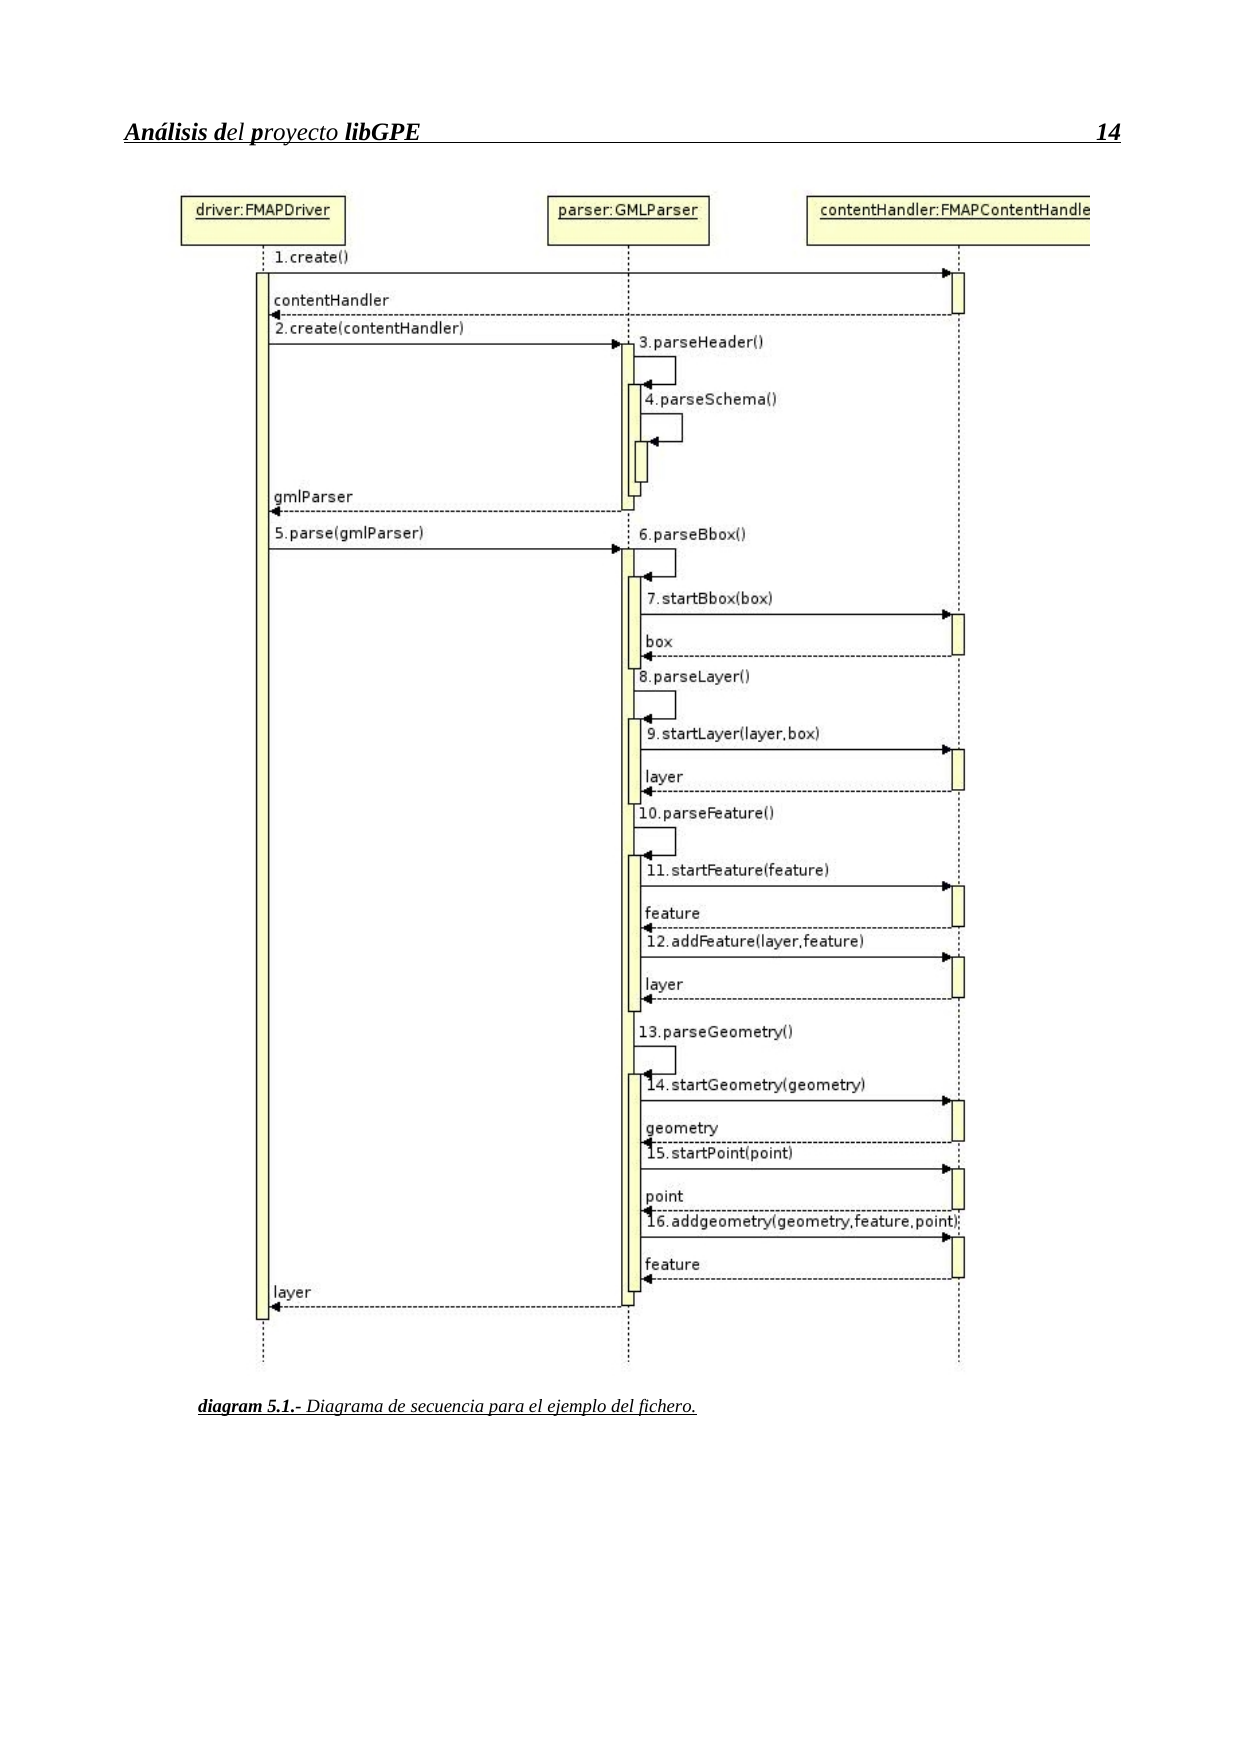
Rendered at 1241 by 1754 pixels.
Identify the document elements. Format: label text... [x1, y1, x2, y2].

text diagram 5.1.- Diagrama de secuencia para el ejemplo del fichero. [118, 1396, 1122, 1417]
picture [150, 175, 1090, 1376]
